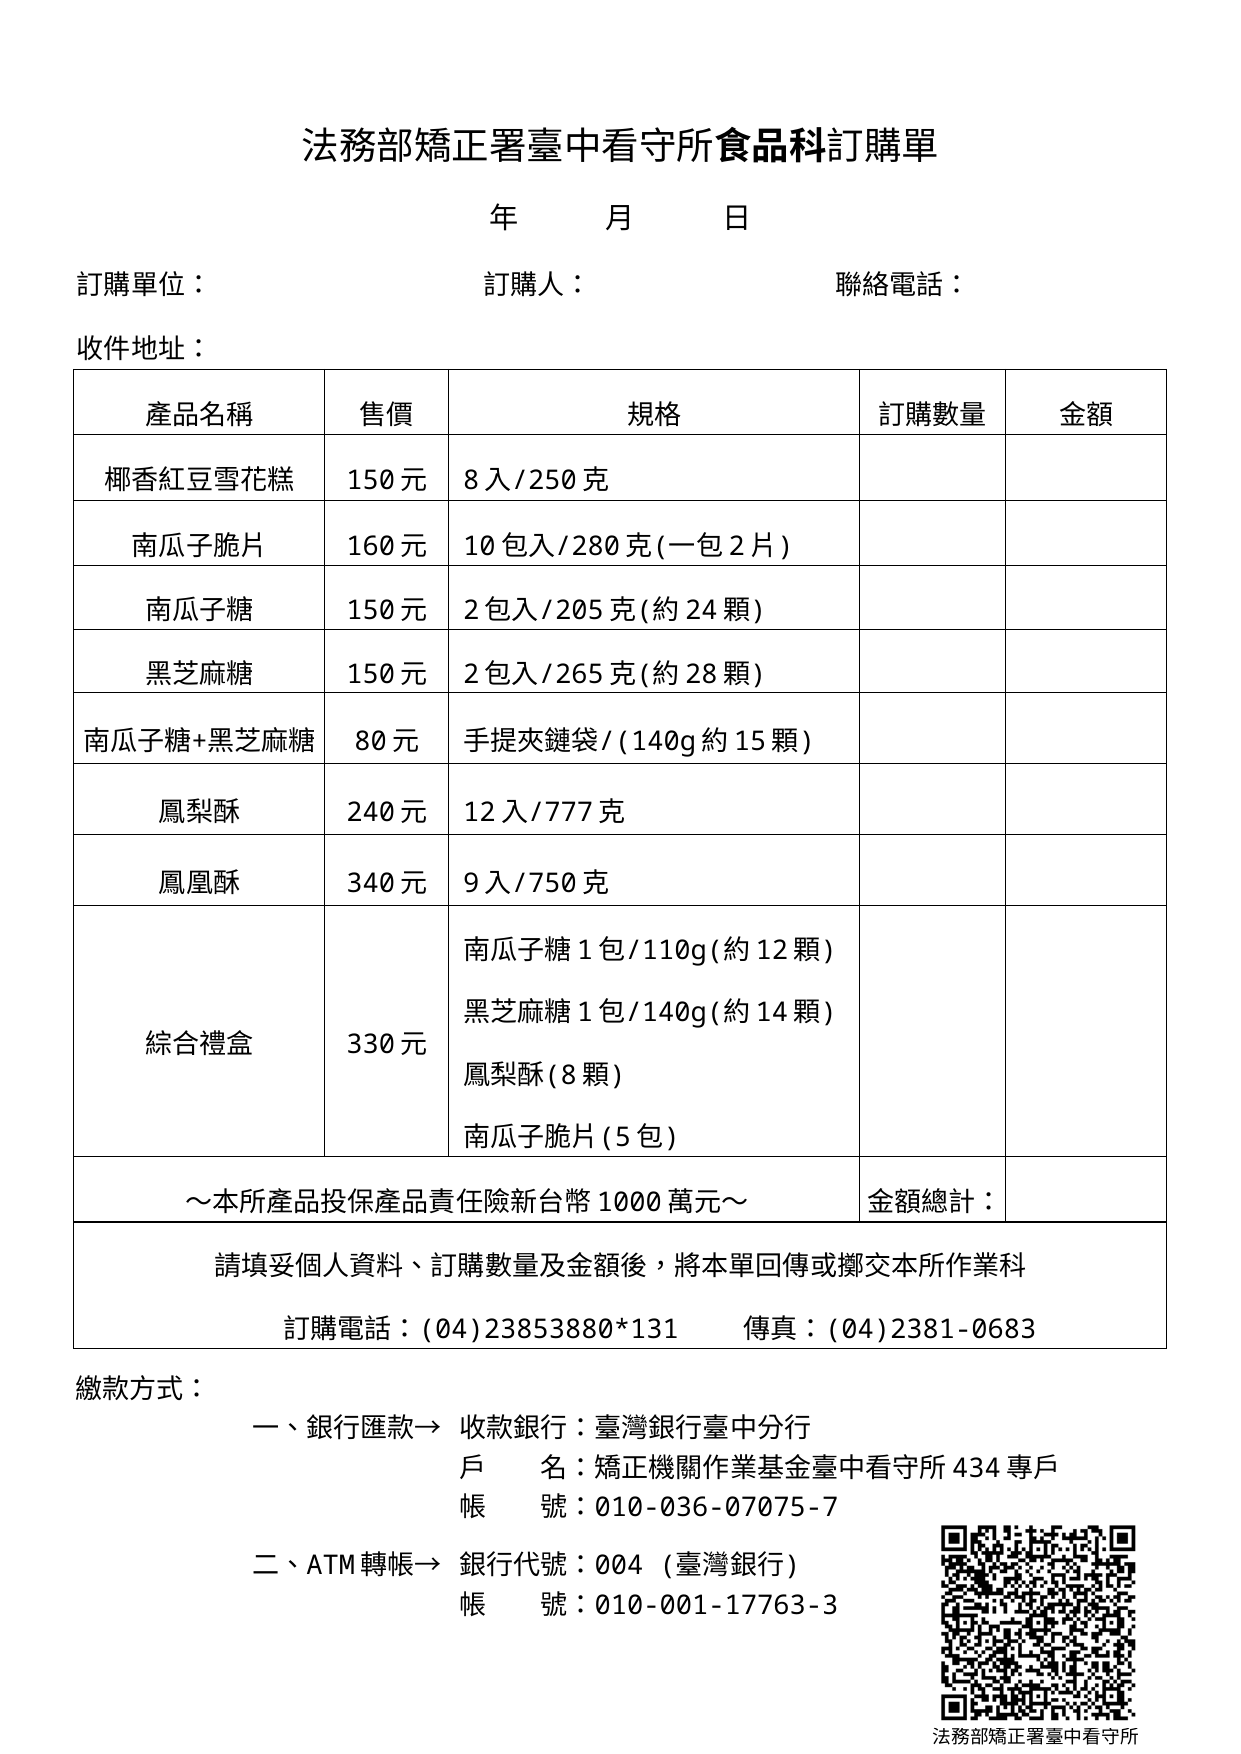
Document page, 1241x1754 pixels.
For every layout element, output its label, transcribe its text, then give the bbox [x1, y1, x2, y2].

table_cell 240元 [325, 764, 448, 834]
table_cell [1006, 501, 1166, 565]
table_cell 南瓜子脆片 [74, 501, 324, 565]
text 繳款方式： [75, 1367, 1165, 1406]
table_cell 9入/750克 [449, 835, 859, 905]
table_cell 南瓜子糖 [74, 566, 324, 629]
table_cell [1006, 693, 1166, 763]
table_cell 請填妥個人資料、訂購數量及金額後，將本單回傳或擲交本所作業科 訂購電話：(04)23853880*131 傳真：(04)2381-0683 [74, 1223, 1166, 1347]
table_cell 手提夾鏈袋/(140g約15顆) [449, 693, 859, 763]
table_cell 340元 [325, 835, 448, 905]
table_cell [860, 906, 1005, 1156]
text [1147, 1543, 1165, 1583]
table_cell 鳳凰酥 [74, 835, 324, 905]
table_cell 售價 [325, 370, 448, 434]
table_cell [860, 501, 1005, 565]
table_cell 2包入/205克(約24顆) [449, 566, 859, 629]
table_cell [860, 435, 1005, 500]
table_cell 150元 [325, 566, 448, 629]
table_cell ～本所產品投保產品責任險新台幣1000萬元～ [74, 1157, 859, 1221]
table_cell [1006, 566, 1166, 629]
table_cell [1006, 1157, 1166, 1221]
table_cell [860, 835, 1005, 905]
text [1147, 1583, 1165, 1622]
table_cell 金額總計： [860, 1157, 1005, 1221]
table_cell 8入/250克 [449, 435, 859, 500]
table_cell 南瓜子糖1包/110g(約12顆) 黑芝麻糖1包/140g(約14顆) 鳳梨酥(8顆) 南瓜子脆片(5包) [449, 906, 859, 1156]
table_cell 160元 [325, 501, 448, 565]
table_header 法務部矯正署臺中看守所食品科訂購單 [74, 96, 1166, 170]
table_cell [1006, 435, 1166, 500]
text 帳 號：010-036-07075-7 [75, 1485, 1165, 1524]
table_cell 收件地址： [74, 304, 1166, 369]
table_cell [860, 566, 1005, 629]
table_cell 150元 [325, 435, 448, 500]
table_cell 80元 [325, 693, 448, 763]
table_cell 金額 [1006, 370, 1166, 434]
table_cell 規格 [449, 370, 859, 434]
table_cell 訂購單位： 訂購人： 聯絡電話： [74, 241, 1166, 304]
table_cell 10包入/280克(一包2片) [449, 501, 859, 565]
table_cell 椰香紅豆雪花糕 [74, 435, 324, 500]
table_cell 綜合禮盒 [74, 906, 324, 1156]
table_cell [860, 693, 1005, 763]
table_cell 產品名稱 [74, 370, 324, 434]
table_cell [1006, 906, 1166, 1156]
table_cell 年 月 日 [74, 170, 1166, 241]
text 一、銀行匯款→ 收款銀行：臺灣銀行臺中分行 [75, 1406, 1165, 1446]
table_cell 黑芝麻糖 [74, 630, 324, 692]
table_cell [860, 764, 1005, 834]
text 帳 號：010-001-17763-3 [75, 1583, 934, 1622]
table_cell [1006, 764, 1166, 834]
text 二、ATM轉帳→ 銀行代號：004 (臺灣銀行) [75, 1543, 934, 1583]
table_cell 訂購數量 [860, 370, 1005, 434]
table_cell 330元 [325, 906, 448, 1156]
table_cell 150元 [325, 630, 448, 692]
table_cell 南瓜子糖+黑芝麻糖 [74, 693, 324, 763]
table_cell [860, 630, 1005, 692]
table_cell [1006, 835, 1166, 905]
text 戶 名：矯正機關作業基金臺中看守所434專戶 [75, 1446, 1165, 1485]
table_cell 2包入/265克(約28顆) [449, 630, 859, 692]
table_cell 12入/777克 [449, 764, 859, 834]
table_cell [1006, 630, 1166, 692]
table_cell 鳳梨酥 [74, 764, 324, 834]
